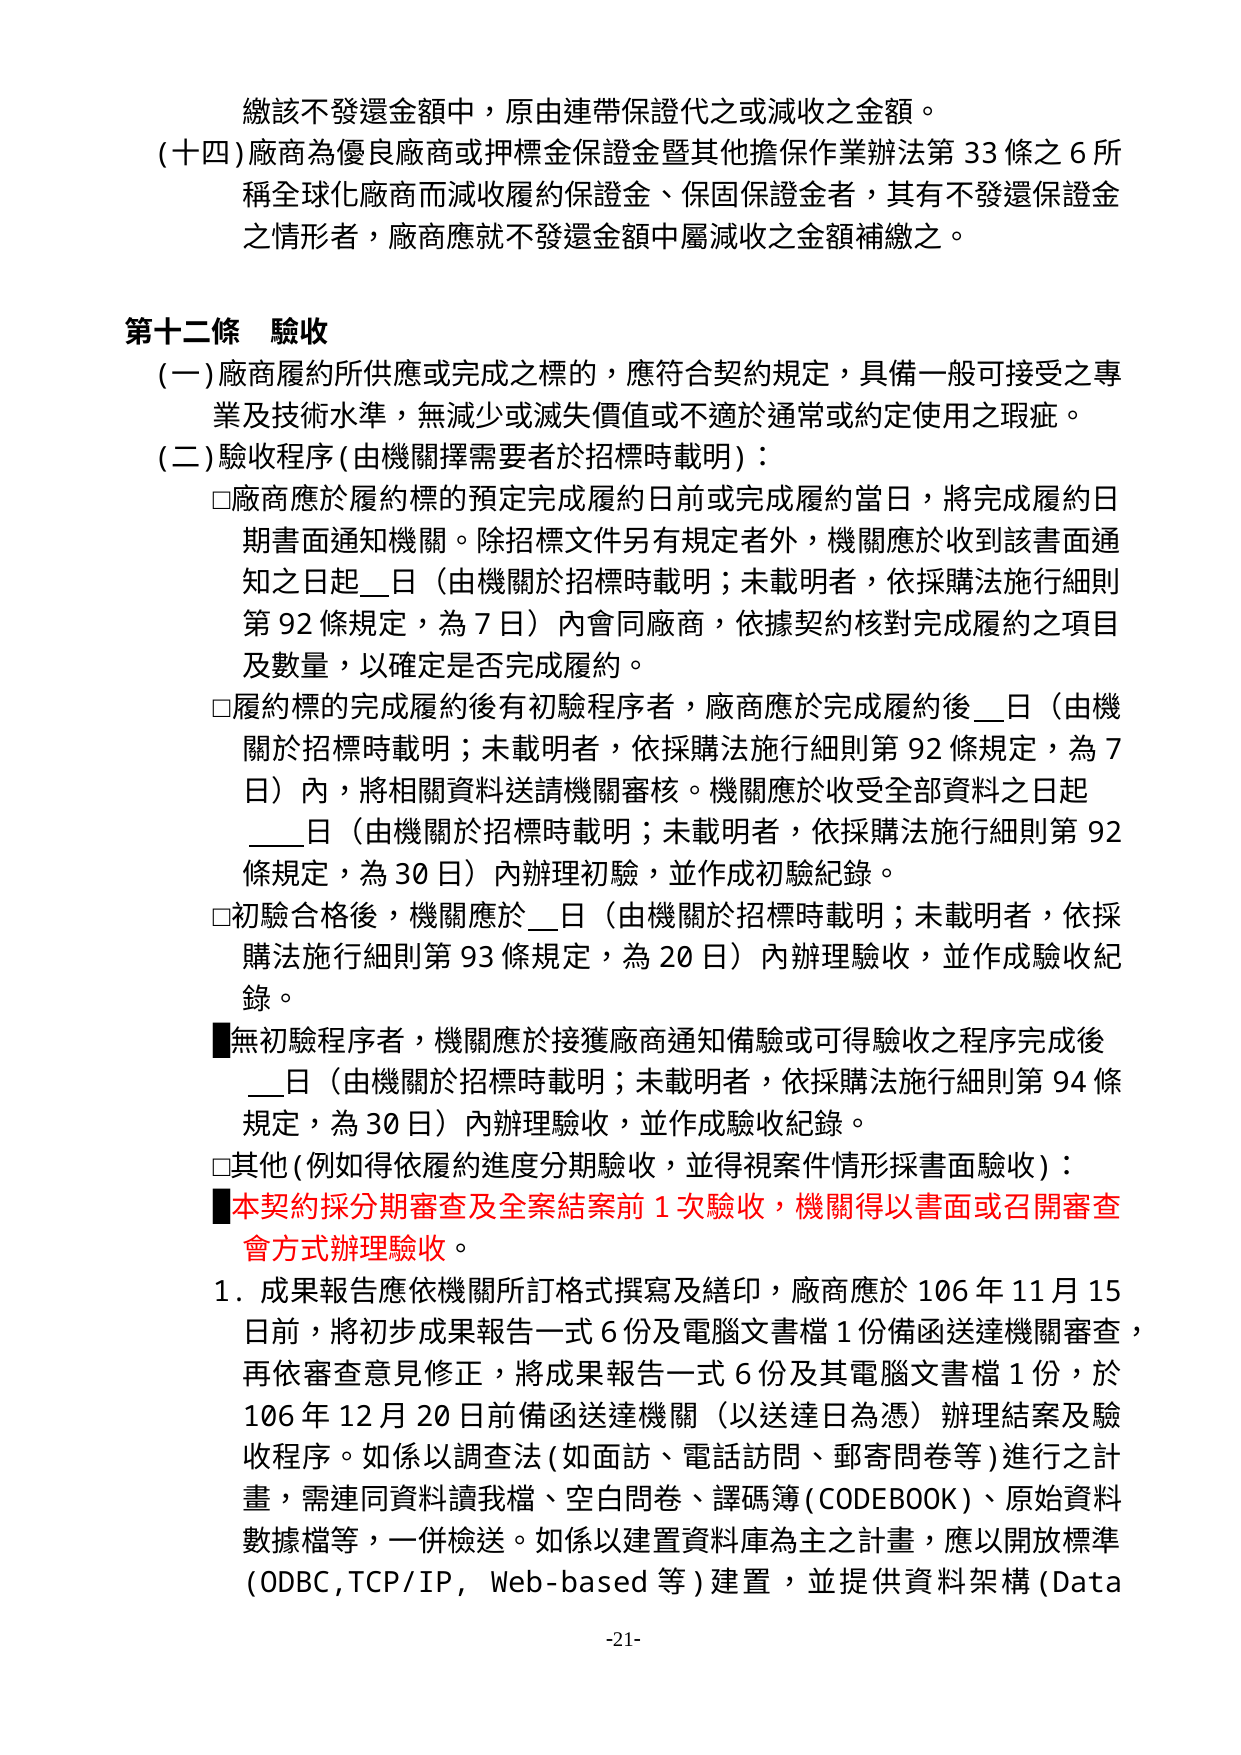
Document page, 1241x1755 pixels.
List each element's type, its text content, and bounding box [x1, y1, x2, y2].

text □其他(例如得依履約進度分期驗收，並得視案件情形採書面驗收)： [213, 1143, 1122, 1184]
text (二)驗收程序(由機關擇需要者於招標時載明)： [154, 434, 1122, 476]
text □廠商應於履約標的預定完成履約日前或完成履約當日，將完成履約日期書面通知機關。除招標文件另有規定者外，機關應於收到該書面通知之日起 日（由機關於招標時載明；未載明者，依採購法施行細則第92條規定，為7日）內會同廠商，依據契約核對完成履約之項目及數量，以確定是否完成履約。 [213, 476, 1122, 684]
text 繳該不發還金額中，原由連帶保證代之或減收之金額。 [154, 89, 1122, 130]
text □履約標的完成履約後有初驗程序者，廠商應於完成履約後 日（由機關於招標時載明；未載明者，依採購法施行細則第92條規定，為7日）內，將相關資料送請機關審核。機關應於收受全部資料之日起 [213, 684, 1122, 809]
text 第十二條 驗收 [124, 309, 1122, 351]
text (一)廠商履約所供應或完成之標的，應符合契約規定，具備一般可接受之專業及技術水準，無減少或滅失價值或不適於通常或約定使用之瑕疵。 [154, 351, 1122, 434]
text (十四)廠商為優良廠商或押標金保證金暨其他擔保作業辦法第33條之6所稱全球化廠商而減收履約保證金、保固保證金者，其有不發還保證金之情形者，廠商應就不發還金額中屬減收之金額補繳之。 [154, 130, 1122, 255]
text 日（由機關於招標時載明；未載明者，依採購法施行細則第92條規定，為30日）內辦理初驗，並作成初驗紀錄。 [213, 809, 1122, 893]
text █本契約採分期審查及全案結案前1次驗收，機關得以書面或召開審查會方式辦理驗收。 [213, 1184, 1122, 1268]
text 1.成果報告應依機關所訂格式撰寫及繕印，廠商應於106年11月15日前，將初步成果報告一式6份及電腦文書檔1份備函送達機關審查，再依審查意見修正，將成果報告一式6份及其電腦文書檔1份，於106年12月20日前備函送達機關（以送達日為憑）辦理結案及驗收程序。如係以調查法(如面訪、電話訪問、郵寄問卷等)進行之計畫，需連同資料讀我檔、空白問卷、譯碼簿(CODEBOOK)、原始資料數據檔等，一併檢送。如係以建置資料庫為主之計畫，應以開放標準(ODBC,TCP/IP, Web-based等)建置，並提供資料架構(Data Schema)及安全控管等相關資訊，以利機關線上連結(online access)，達資料及時整合之目標。 [213, 1268, 1122, 1601]
text 日（由機關於招標時載明；未載明者，依採購法施行細則第94條規定，為30日）內辦理驗收，並作成驗收紀錄。 [213, 1059, 1122, 1143]
text □初驗合格後，機關應於 日（由機關於招標時載明；未載明者，依採購法施行細則第93條規定，為20日）內辦理驗收，並作成驗收紀錄。 [213, 893, 1122, 1018]
text █無初驗程序者，機關應於接獲廠商通知備驗或可得驗收之程序完成後 [213, 1018, 1122, 1059]
